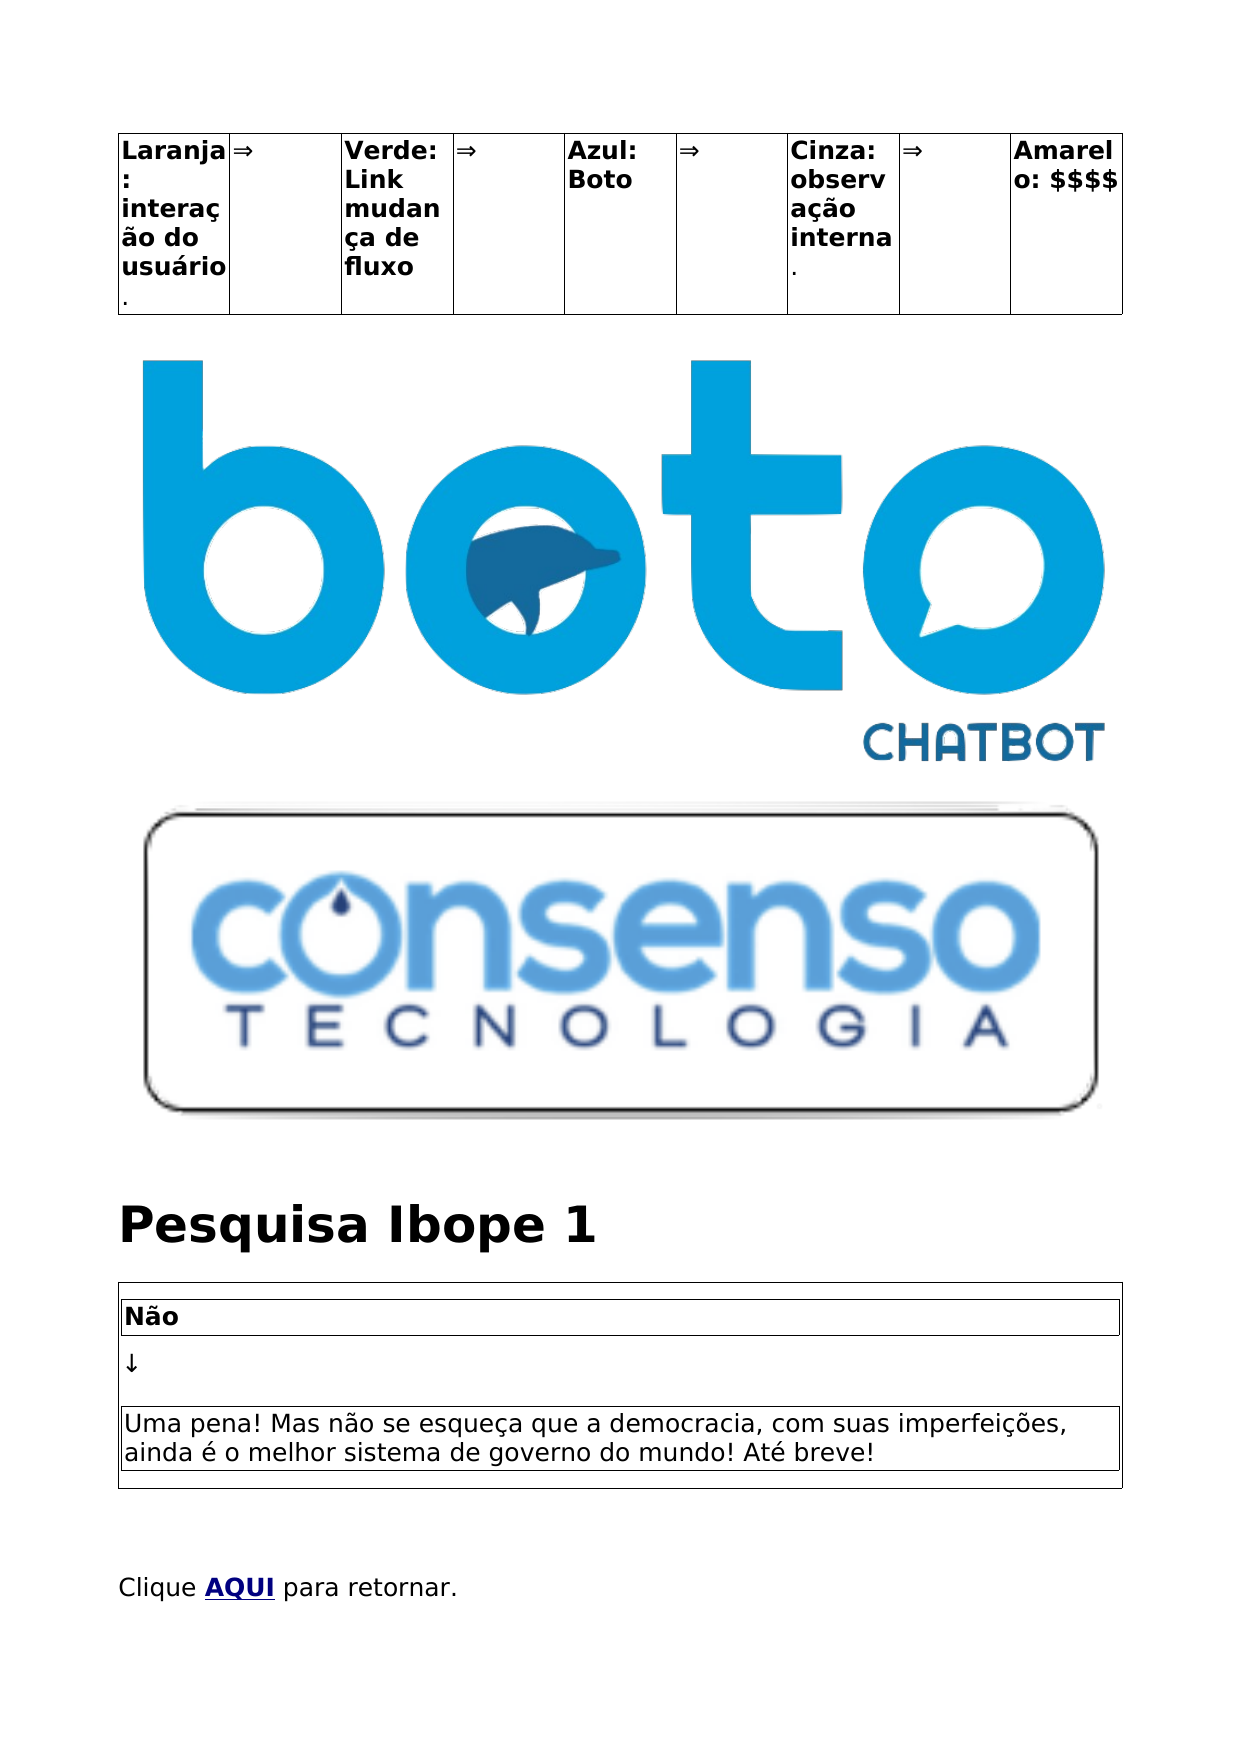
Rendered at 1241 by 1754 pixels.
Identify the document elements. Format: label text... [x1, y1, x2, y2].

table_header Amarelo: $$$$ [1011, 134, 1122, 314]
picture [118, 797, 1123, 1147]
table_header Laranja: interação do usuário. [119, 134, 229, 314]
table_header ⇒ [230, 134, 341, 314]
text Clique AQUI para retornar. [118, 1574, 1122, 1603]
table_header Não [122, 1300, 1119, 1334]
table_header Cinza: observação interna. [788, 134, 899, 314]
table_header ⇒ [454, 134, 564, 314]
table_header ⇒ [900, 134, 1010, 314]
subtitle Pesquisa Ibope 1 [118, 1196, 1122, 1254]
table_header ⇒ [677, 134, 787, 314]
table_header Uma pena! Mas não se esqueça que a democracia, com suas imperfeições, ainda é o melhor sistema de governo do mundo! Até breve! [122, 1407, 1119, 1470]
table_header Verde: Link mudança de fluxo [342, 134, 453, 314]
table_header ↓ [119, 1283, 1122, 1488]
table_header Azul: Boto [565, 134, 676, 314]
picture [118, 328, 1123, 785]
